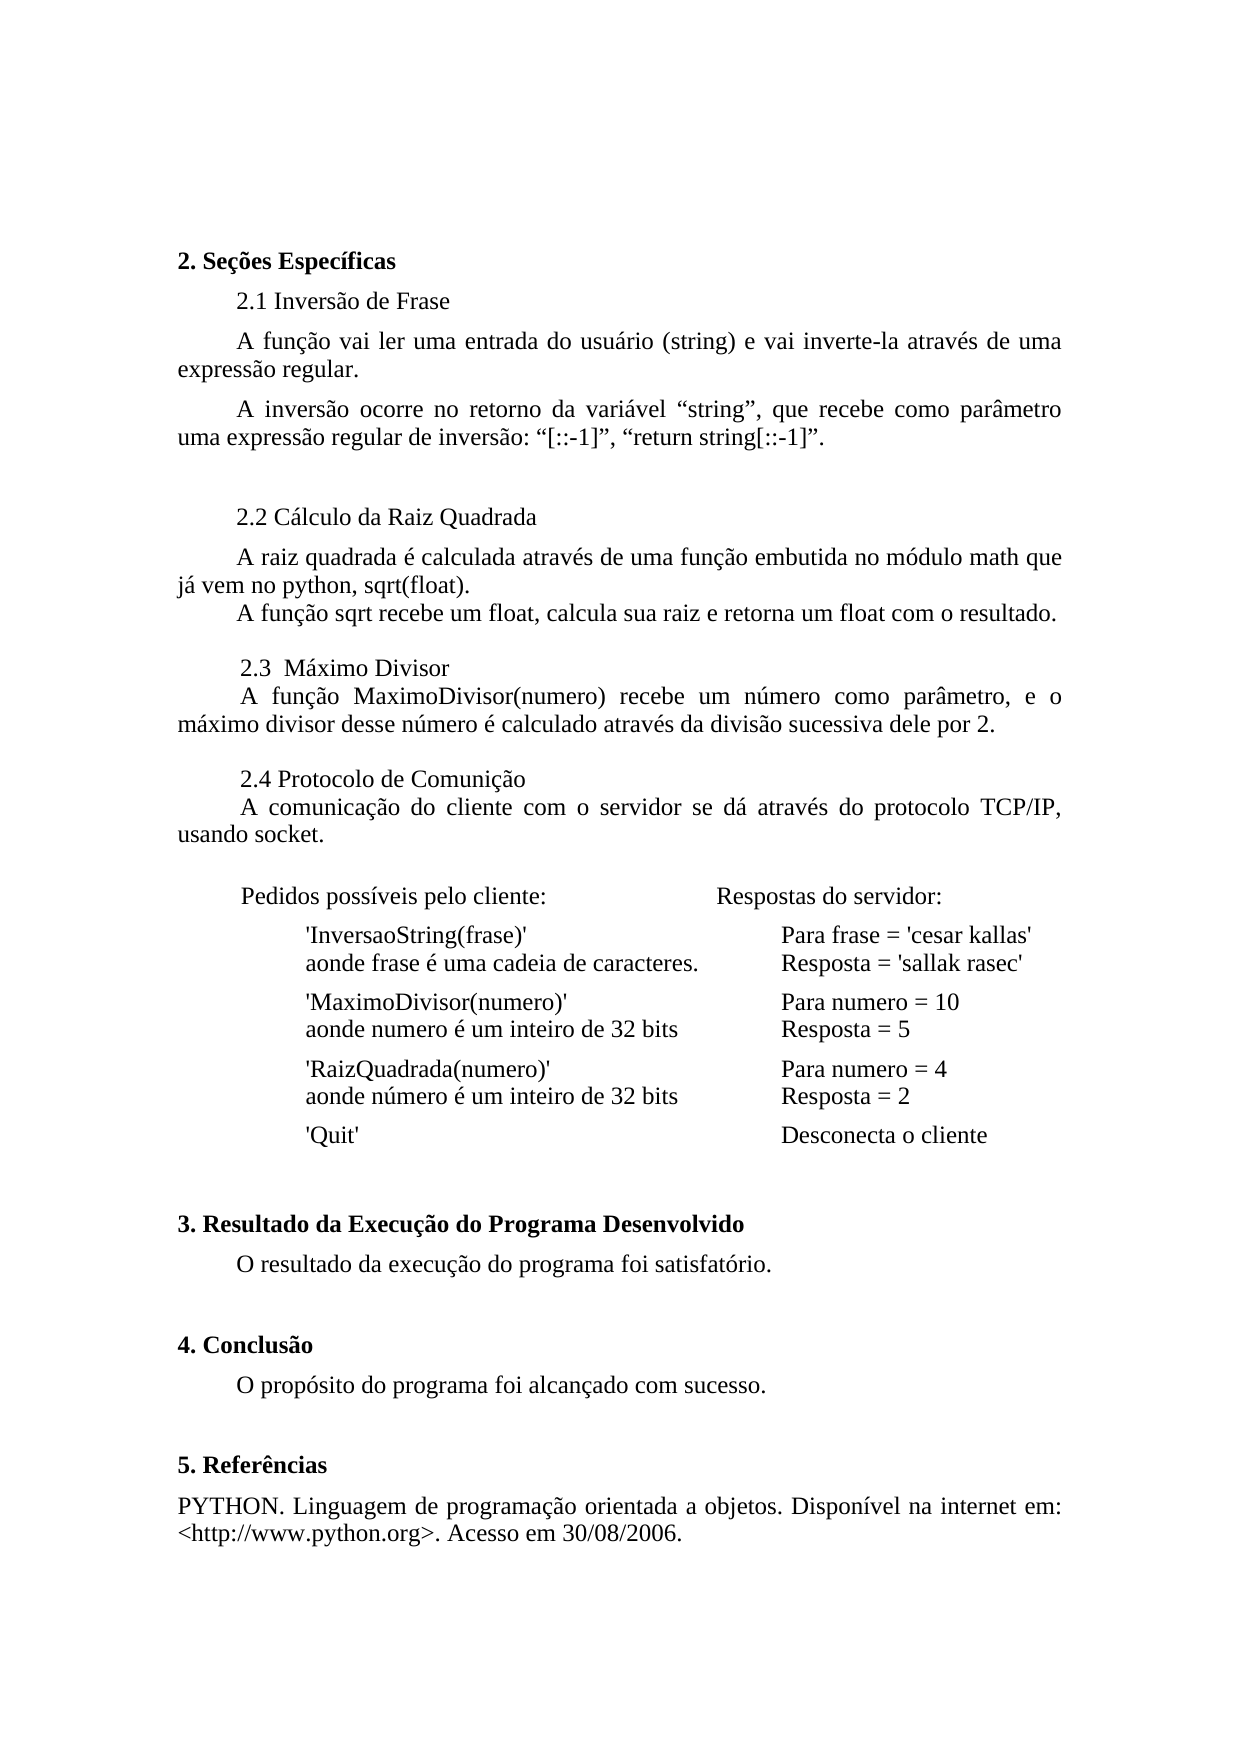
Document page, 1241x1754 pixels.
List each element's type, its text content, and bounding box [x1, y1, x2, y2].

text 2.2 Cálculo da Raiz Quadrada [177, 503, 1063, 531]
table_cell 'InversaoString(frase)' aonde frase é uma cadeia de caracteres. [241, 915, 716, 982]
table_cell 'MaximoDivisor(numero)' aonde numero é um inteiro de 32 bits [241, 982, 716, 1049]
table_header Respostas do servidor: [716, 876, 1062, 915]
text 3. Resultado da Execução do Programa Desenvolvido [177, 1210, 1063, 1238]
text 5. Referências [177, 1452, 1063, 1479]
text A comunicação do cliente com o servidor se dá através do protocolo TCP/IP, usando socket. [177, 793, 1063, 848]
table_cell Para numero = 4 Resposta = 2 [716, 1049, 1062, 1116]
text A função sqrt recebe um float, calcula sua raiz e retorna um float com o resultado. [177, 599, 1063, 627]
text 2. Seções Específicas [177, 247, 1063, 274]
text A inversão ocorre no retorno da variável “string”, que recebe como parâmetro uma expressão regular de inversão: “[::-1]”, “return string[::-1]”. [177, 395, 1063, 451]
text A função vai ler uma entrada do usuário (string) e vai inverte-la através de uma expressão regular. [177, 327, 1063, 383]
text PYTHON. Linguagem de programação orientada a objetos. Disponível na internet em: <http://www.python.org>. Acesso em 30/08/2006. [177, 1492, 1063, 1547]
table_cell Para numero = 10 Resposta = 5 [716, 982, 1062, 1049]
text 2.4 Protocolo de Comunição [177, 765, 1063, 793]
text O propósito do programa foi alcançado com sucesso. [177, 1371, 1063, 1399]
text A raiz quadrada é calculada através de uma função embutida no módulo math que já vem no python, sqrt(float). [177, 543, 1063, 599]
text O resultado da execução do programa foi satisfatório. [177, 1251, 1063, 1278]
text A função MaximoDivisor(numero) recebe um número como parâmetro, e o máximo divisor desse número é calculado através da divisão sucessiva dele por 2. [177, 682, 1063, 737]
table_cell Para frase = 'cesar kallas' Resposta = 'sallak rasec' [716, 915, 1062, 982]
text 2.1 Inversão de Frase [177, 287, 1063, 315]
table_cell 'RaizQuadrada(numero)' aonde número é um inteiro de 32 bits [241, 1049, 716, 1116]
text 2.3 Máximo Divisor [177, 654, 1063, 682]
table_cell 'Quit' [241, 1116, 716, 1155]
text 4. Conclusão [177, 1331, 1063, 1359]
table_header Pedidos possíveis pelo cliente: [241, 876, 716, 915]
table_cell Desconecta o cliente [716, 1116, 1062, 1155]
